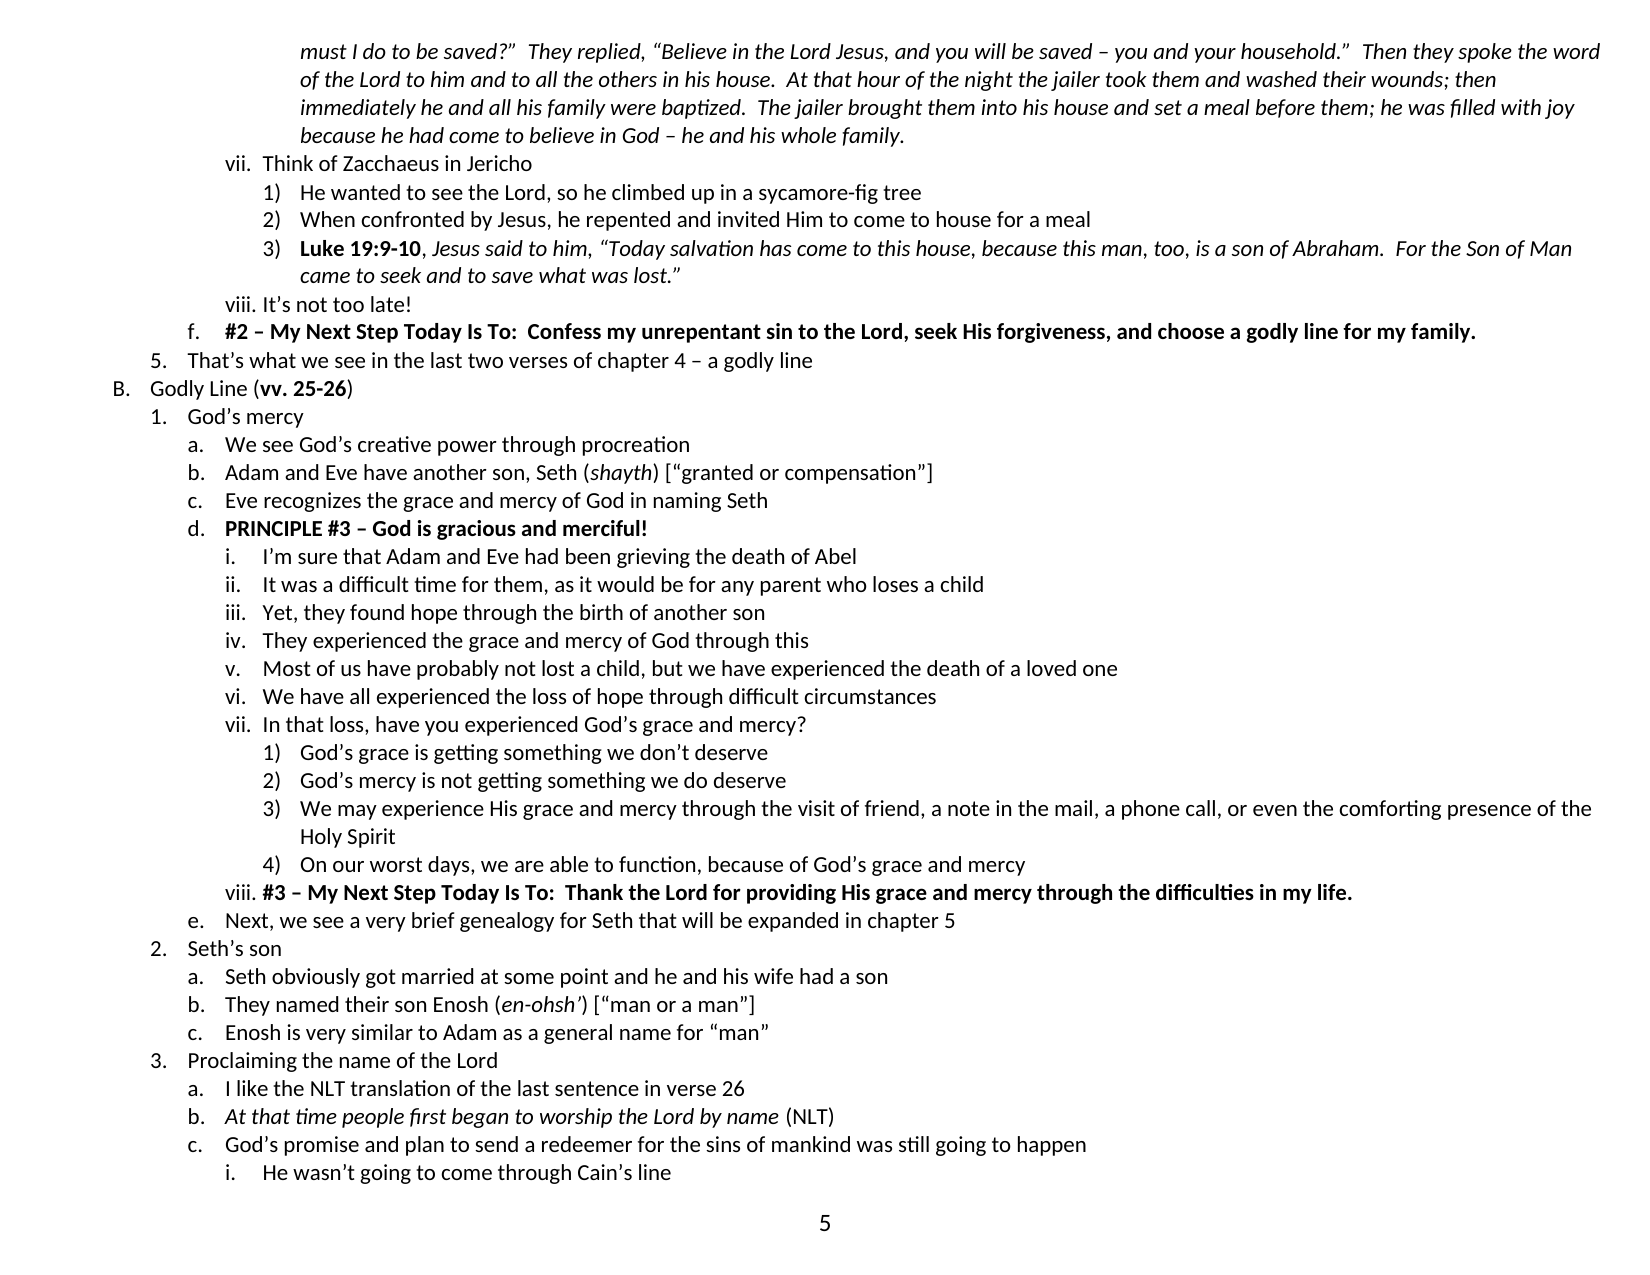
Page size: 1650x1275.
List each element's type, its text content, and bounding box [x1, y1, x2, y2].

list We see God’s creative power through procreation [187, 430, 1612, 458]
list It’s not too late! [225, 290, 1612, 318]
list When confronted by Jesus, he repented and invited Him to come to house for a meal [262, 206, 1612, 234]
list Seth obviously got married at some point and he and his wife had a son [187, 962, 1612, 990]
list We may experience His grace and mercy through the visit of friend, a note in the mail, a phone call, or even the comforting presence of the Holy Spirit [262, 794, 1612, 850]
list I’m sure that Adam and Eve had been grieving the death of Abel [225, 542, 1612, 570]
list He wasn’t going to come through Cain’s line [225, 1158, 1612, 1186]
list That’s what we see in the last two verses of chapter 4 – a godly line [150, 346, 1612, 374]
list Enosh is very similar to Adam as a general name for “man” [187, 1018, 1612, 1046]
list On our worst days, we are able to function, because of God’s grace and mercy [262, 850, 1612, 878]
list #2 – My Next Step Today Is To: Confess my unrepentant sin to the Lord, seek His forgiveness, and choose a godly line for my family. [187, 318, 1612, 346]
list God’s mercy [150, 402, 1612, 430]
list Next, we see a very brief genealogy for Seth that will be expanded in chapter 5 [187, 906, 1612, 934]
list Luke 19:9-10, Jesus said to him, “Today salvation has come to this house, because this man, too, is a son of Abraham. For the Son of Man came to seek and to save what was lost.” [262, 234, 1612, 290]
list Yet, they found hope through the birth of another son [225, 598, 1612, 626]
list We have all experienced the loss of hope through difficult circumstances [225, 682, 1612, 710]
list must I do to be saved?” They replied, “Believe in the Lord Jesus, and you will be saved – you and your household.” Then they spoke the word of the Lord to him and to all the others in his house. At that hour of the night the jailer took them and washed their wounds; then immediately he and all his family were baptized. The jailer brought them into his house and set a meal before them; he was filled with joy because he had come to believe in God – he and his whole family. [262, 37, 1612, 149]
list At that time people first began to worship the Lord by name (NLT) [187, 1102, 1612, 1130]
list I like the NLT translation of the last sentence in verse 26 [187, 1074, 1612, 1102]
list PRINCIPLE #3 – God is gracious and merciful! [187, 514, 1612, 542]
list God’s grace is getting something we don’t deserve [262, 738, 1612, 766]
list Proclaiming the name of the Lord [150, 1046, 1612, 1074]
list Think of Zacchaeus in Jericho [225, 149, 1612, 178]
list God’s mercy is not getting something we do deserve [262, 766, 1612, 794]
list He wanted to see the Lord, so he climbed up in a sycamore-fig tree [262, 178, 1612, 206]
list Eve recognizes the grace and mercy of God in naming Seth [187, 486, 1612, 514]
list Godly Line (vv. 25-26) [112, 374, 1612, 402]
list Seth’s son [150, 934, 1612, 962]
list #3 – My Next Step Today Is To: Thank the Lord for providing His grace and mercy through the difficulties in my life. [225, 878, 1612, 906]
list It was a difficult time for them, as it would be for any parent who loses a child [225, 570, 1612, 598]
list Adam and Eve have another son, Seth (shayth) [“granted or compensation”] [187, 458, 1612, 486]
list Most of us have probably not lost a child, but we have experienced the death of a loved one [225, 654, 1612, 682]
list They experienced the grace and mercy of God through this [225, 626, 1612, 654]
list They named their son Enosh (en-ohsh’) [“man or a man”] [187, 990, 1612, 1018]
list In that loss, have you experienced God’s grace and mercy? [225, 710, 1612, 738]
list God’s promise and plan to send a redeemer for the sins of mankind was still going to happen [187, 1130, 1612, 1158]
